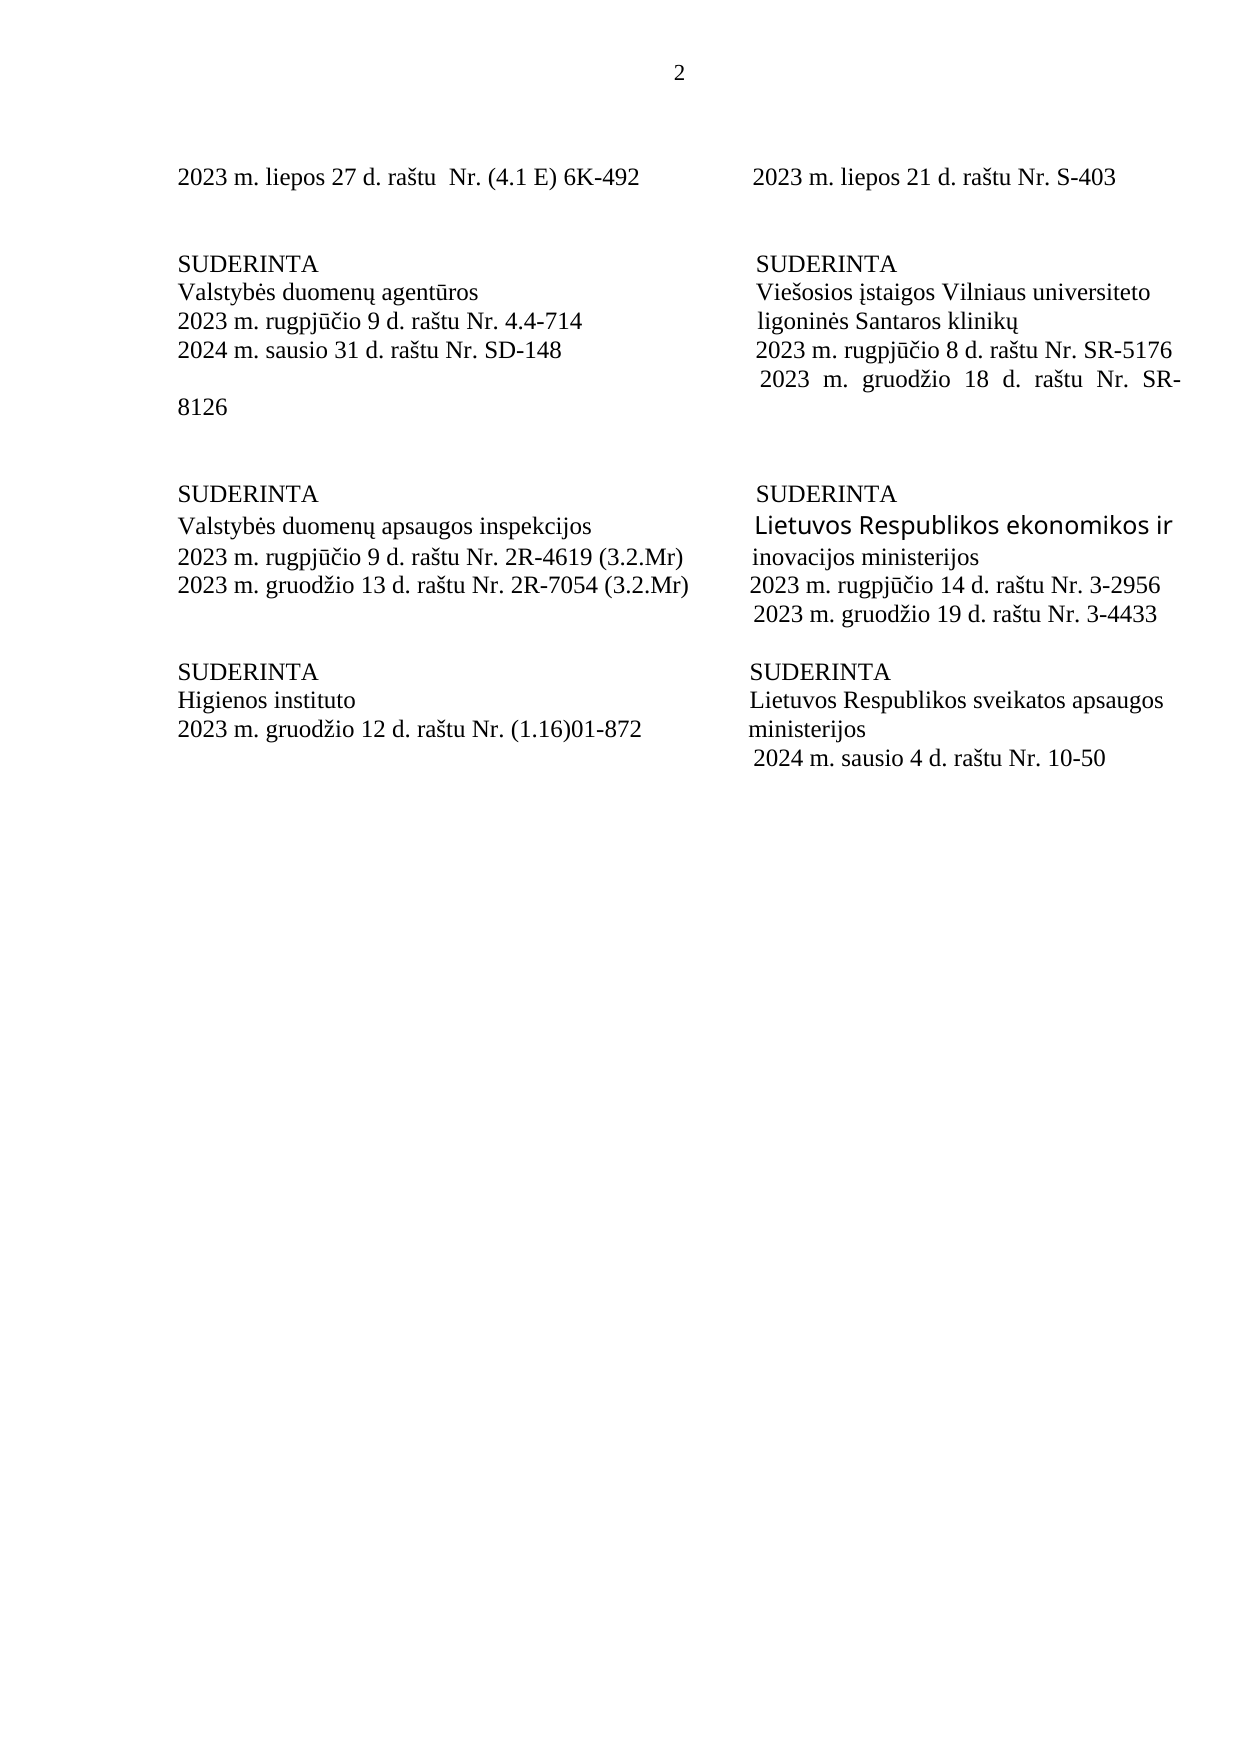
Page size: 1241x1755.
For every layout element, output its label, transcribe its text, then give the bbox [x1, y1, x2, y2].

text Valstybės duomenų apsaugos inspekcijos Lietuvos Respublikos ekonomikos ir [177, 507, 1181, 542]
text 2023 m. gruodžio 18 d. raštu Nr. SR-8126 [177, 364, 1181, 421]
text 2024 m. sausio 31 d. raštu Nr. SD-148 2023 m. rugpjūčio 8 d. raštu Nr. SR-5176 [177, 335, 1181, 364]
text SUDERINTA SUDERINTA [177, 657, 1181, 685]
text 2023 m. gruodžio 19 d. raštu Nr. 3-4433 [177, 599, 1181, 628]
text SUDERINTA SUDERINTA [177, 479, 1181, 507]
text 2023 m. liepos 27 d. raštu Nr. (4.1 E) 6K-492 2023 m. liepos 21 d. raštu Nr. S-403 [177, 162, 1181, 191]
text 2023 m. rugpjūčio 9 d. raštu Nr. 4.4-714 ligoninės Santaros klinikų [177, 306, 1181, 335]
text Higienos instituto Lietuvos Respublikos sveikatos apsaugos [177, 685, 1181, 714]
text SUDERINTA SUDERINTA [177, 249, 1181, 277]
text 2023 m. gruodžio 13 d. raštu Nr. 2R-7054 (3.2.Mr) 2023 m. rugpjūčio 14 d. raštu Nr. 3-2956 [177, 570, 1181, 599]
text Valstybės duomenų agentūros Viešosios įstaigos Vilniaus universiteto [177, 277, 1181, 306]
text 2023 m. gruodžio 12 d. raštu Nr. (1.16)01-872 ministerijos [177, 714, 1181, 743]
text 2024 m. sausio 4 d. raštu Nr. 10-50 [177, 743, 1181, 772]
text 2023 m. rugpjūčio 9 d. raštu Nr. 2R-4619 (3.2.Mr) inovacijos ministerijos [177, 542, 1181, 570]
